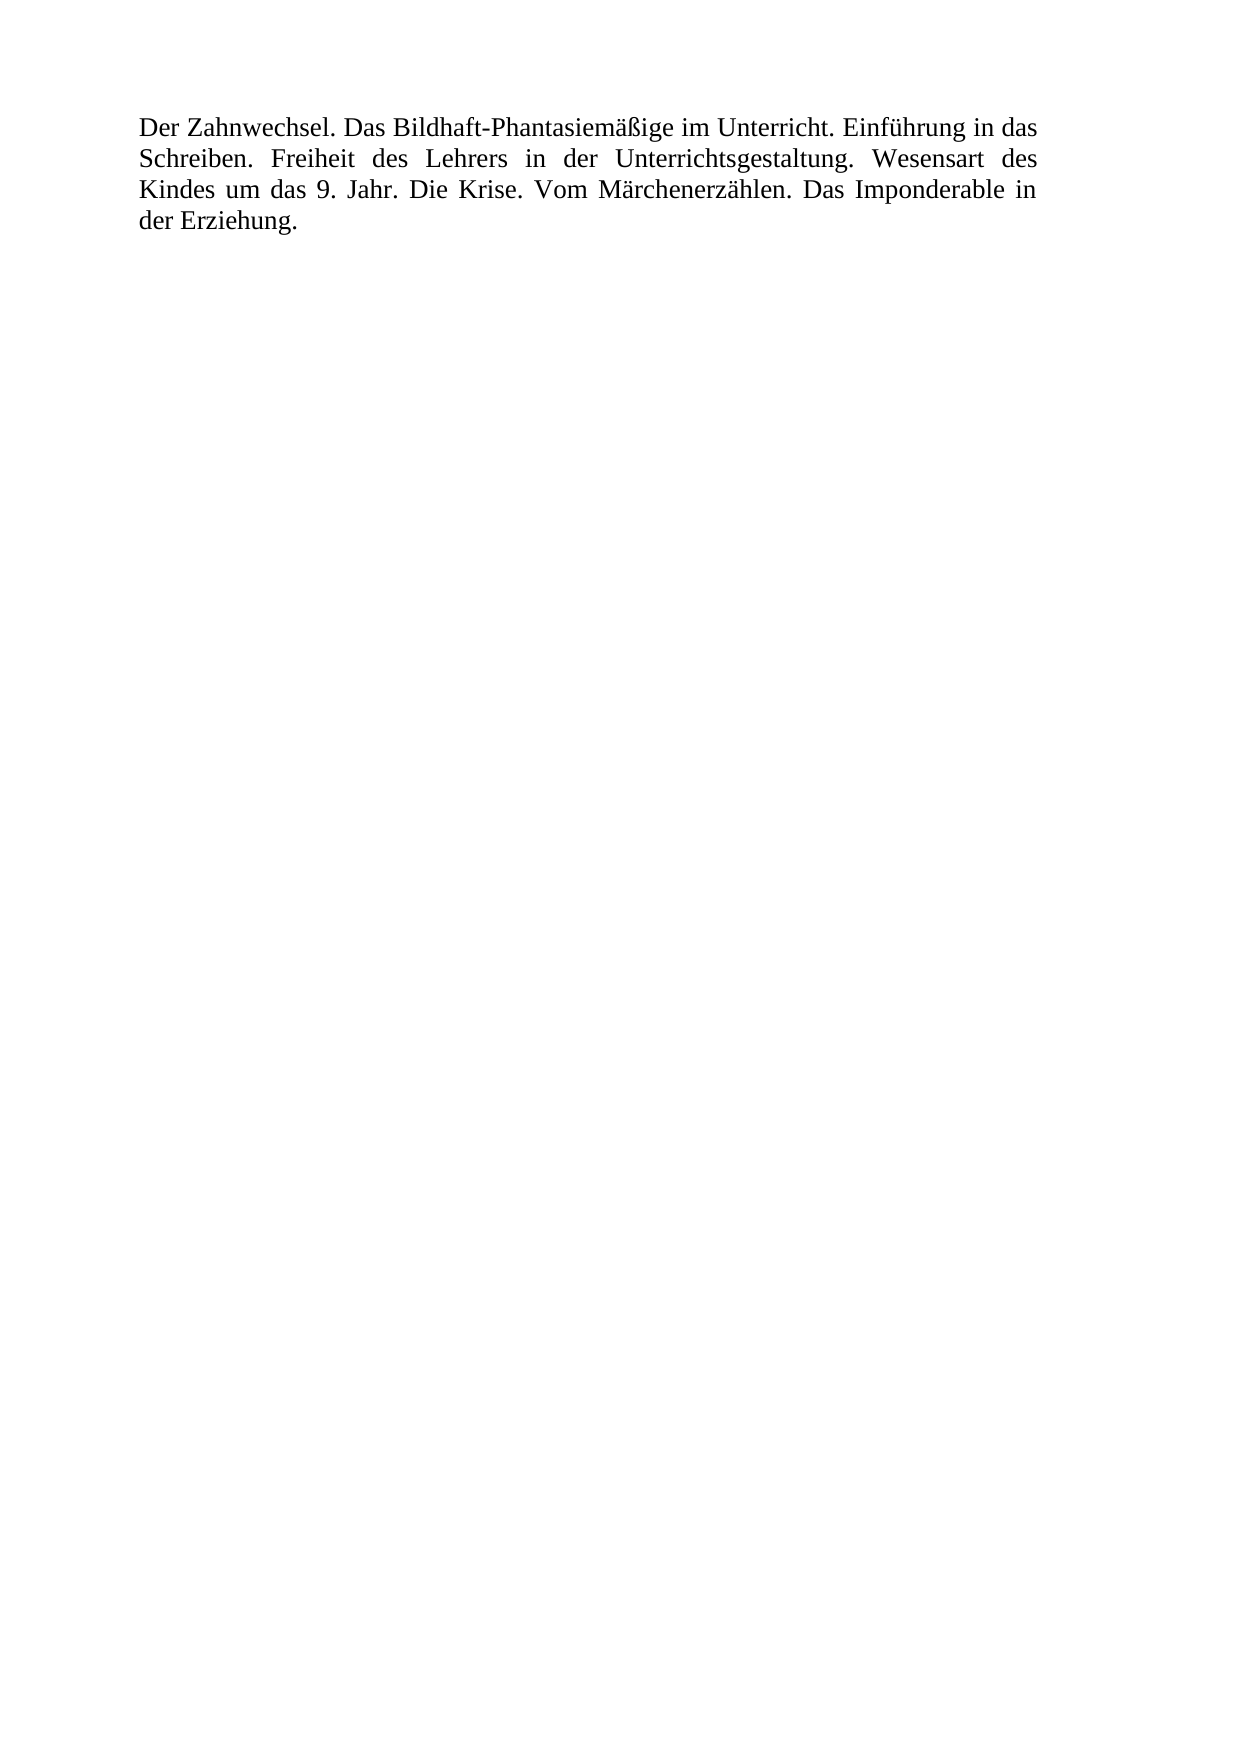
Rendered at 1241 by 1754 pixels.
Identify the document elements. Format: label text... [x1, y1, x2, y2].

text Der Zahnwechsel. Das Bildhaft-Phantasiemäßige im Unterricht. Einführung in das Schreiben. Freiheit des Lehrers in der Unterrichtsgestaltung. Wesensart des Kindes um das 9. Jahr. Die Krise. Vom Märchenerzählen. Das Imponderable in der Erziehung. [139, 111, 1038, 236]
